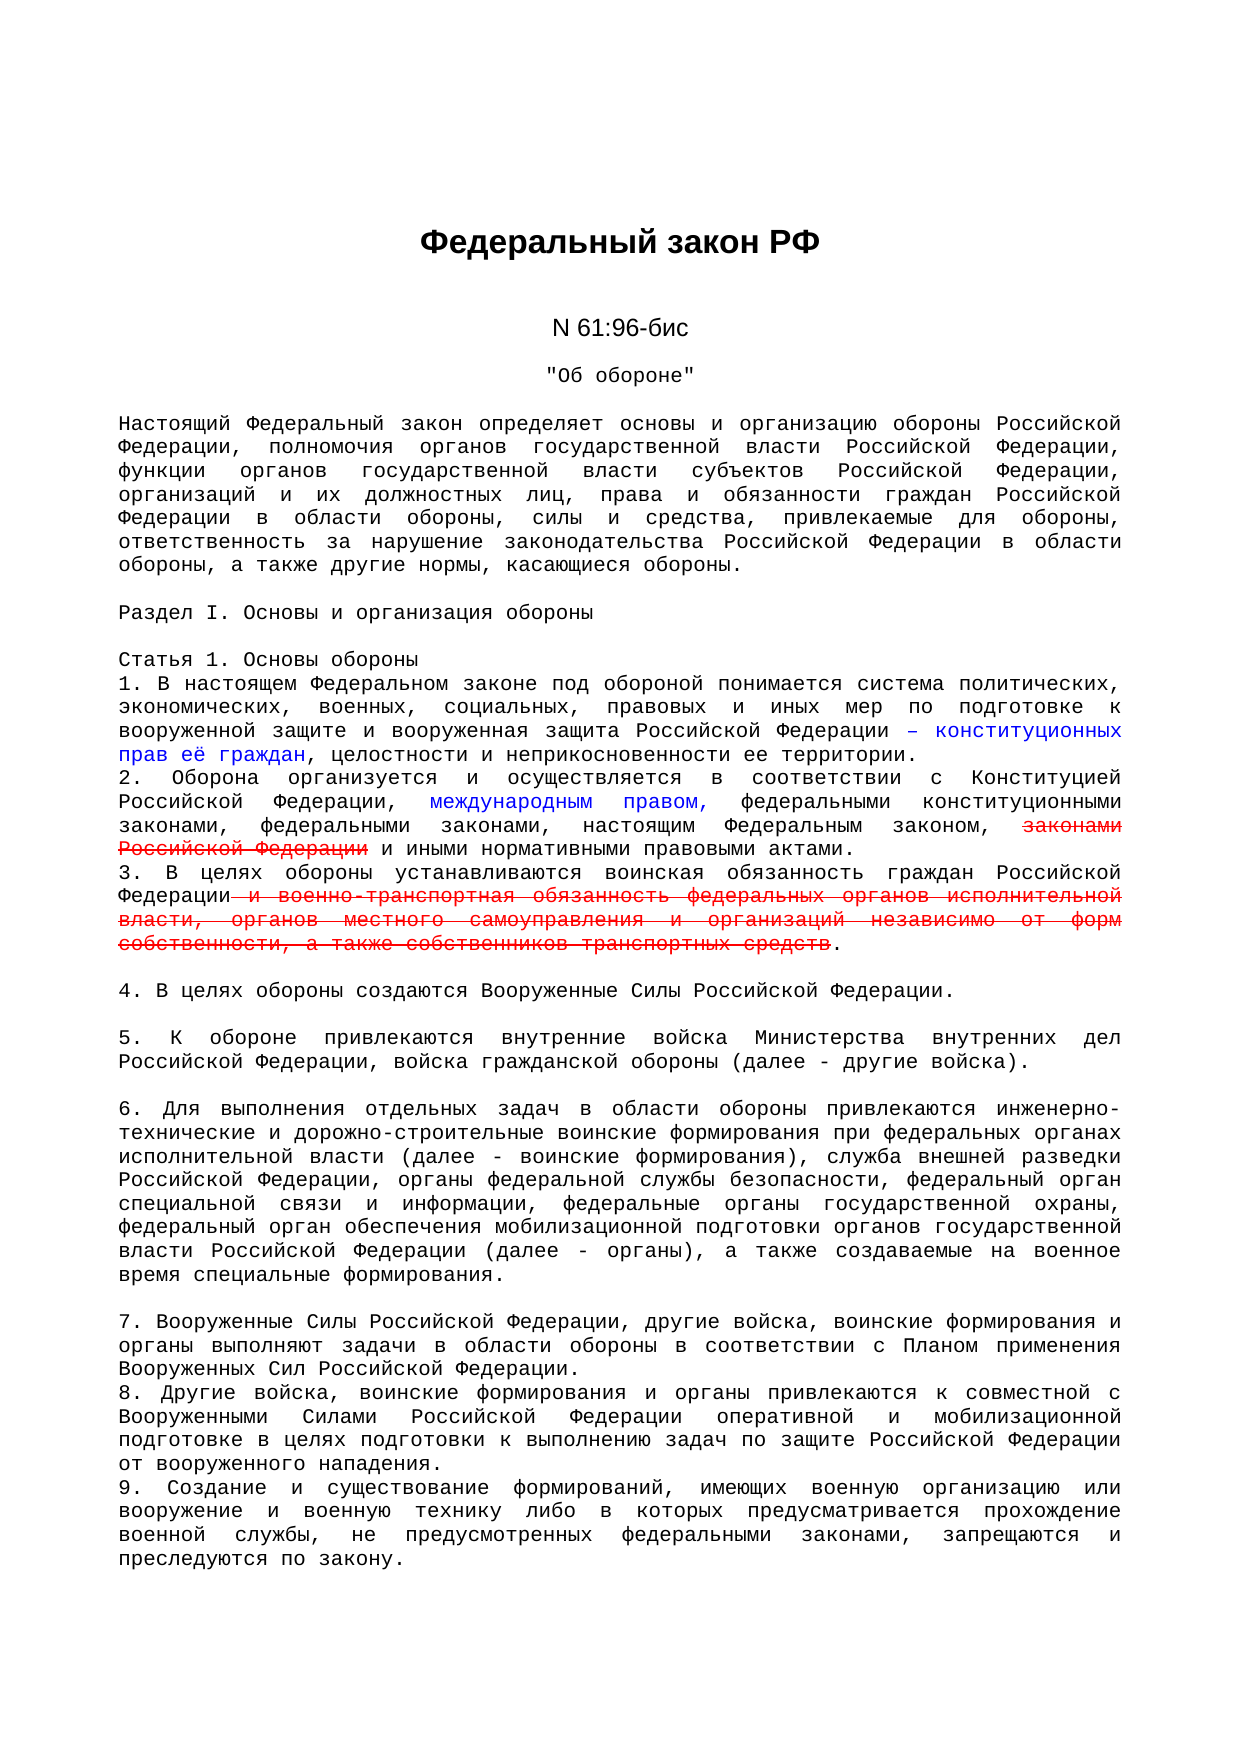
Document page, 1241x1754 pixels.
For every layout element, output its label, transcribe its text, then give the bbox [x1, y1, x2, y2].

text 6. Для выполнения отдельных задач в области обороны привлекаются инженерно-технические и дорожно-строительные воинские формирования при федеральных органах исполнительной власти (далее - воинские формирования), служба внешней разведки Российской Федерации, органы федеральной службы безопасности, федеральный орган специальной связи и информации, федеральные органы государственной охраны, федеральный орган обеспечения мобилизационной подготовки органов государственной власти Российской Федерации (далее - органы), а также создаваемые на военное время специальные формирования. [118, 1098, 1122, 1287]
text 3. В целях обороны устанавливаются воинская обязанность граждан Российской Федерации и военно-транспортная обязанность федеральных органов исполнительной власти, органов местного самоуправления и организаций независимо от форм собственности, а также собственников транспортных средств. [118, 922, 1122, 956]
text 3. В целях обороны устанавливаются воинская обязанность граждан Российской Федерации и военно-транспортная обязанность федеральных органов исполнительной власти, органов местного самоуправления и организаций независимо от форм собственности, а также собственников транспортных средств. [118, 862, 1122, 921]
text N 61:96-бис [118, 314, 1122, 342]
text "Об обороне" [118, 365, 1122, 389]
subtitle Федеральный закон РФ [118, 223, 1122, 261]
text 5. К обороне привлекаются внутренние войска Министерства внутренних дел Российской Федерации, войска гражданской обороны (далее - другие войска). [118, 1027, 1122, 1075]
text 4. В целях обороны создаются Вооруженные Силы Российской Федерации. [118, 980, 1122, 1004]
text Статья 1. Основы обороны [118, 649, 1122, 673]
text 9. Создание и существование формирований, имеющих военную организацию или вооружение и военную технику либо в которых предусматривается прохождение военной службы, не предусмотренных федеральными законами, запрещаются и преследуются по закону. [118, 1477, 1122, 1571]
text Раздел I. Основы и организация обороны [118, 602, 1122, 625]
text Настоящий Федеральный закон определяет основы и организацию обороны Российской Федерации, полномочия органов государственной власти Российской Федерации, функции органов государственной власти субъектов Российской Федерации, организаций и их должностных лиц, права и обязанности граждан Российской Федерации в области обороны, силы и средства, привлекаемые для обороны, ответственность за нарушение законодательства Российской Федерации в области обороны, а также другие нормы, касающиеся обороны. [118, 413, 1122, 578]
text 1. В настоящем Федеральном законе под обороной понимается система политических, экономических, военных, социальных, правовых и иных мер по подготовке к вооруженной защите и вооруженная защита Российской Федерации – конституционных прав её граждан, целостности и неприкосновенности ее территории. [118, 673, 1122, 767]
text 7. Вооруженные Силы Российской Федерации, другие войска, воинские формирования и органы выполняют задачи в области обороны в соответствии с Планом применения Вооруженных Сил Российской Федерации. [118, 1311, 1122, 1382]
text 2. Оборона организуется и осуществляется в соответствии с Конституцией Российской Федерации, международным правом, федеральными конституционными законами, федеральными законами, настоящим Федеральным законом, законами Российской Федерации и иными нормативными правовыми актами. [118, 767, 1122, 862]
text 8. Другие войска, воинские формирования и органы привлекаются к совместной с Вооруженными Силами Российской Федерации оперативной и мобилизационной подготовке в целях подготовки к выполнению задач по защите Российской Федерации от вооруженного нападения. [118, 1382, 1122, 1477]
